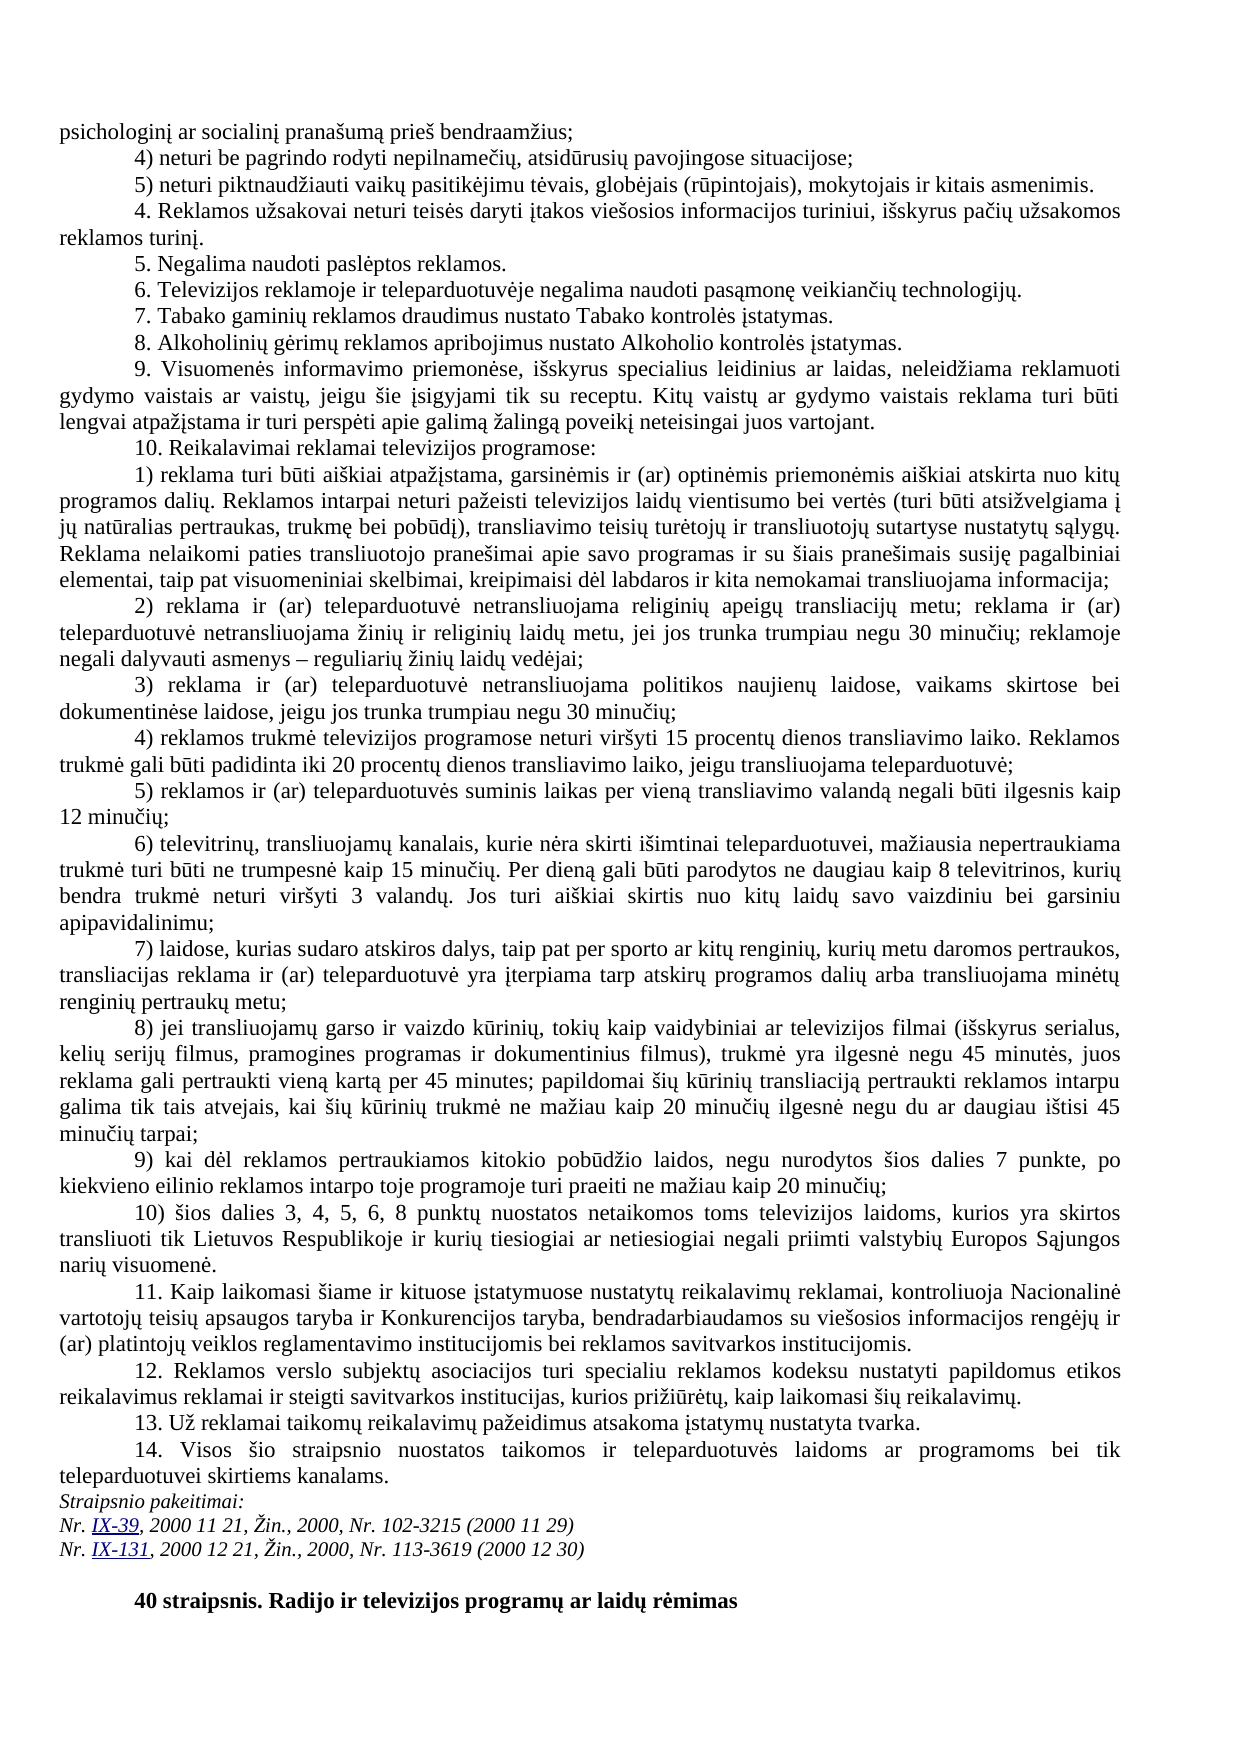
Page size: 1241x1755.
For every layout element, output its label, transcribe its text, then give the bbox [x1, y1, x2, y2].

text 40 straipsnis. Radijo ir televizijos programų ar laidų rėmimas [59, 1587, 1122, 1613]
text 4) neturi be pagrindo rodyti nepilnamečių, atsidūrusių pavojingose situacijose; [59, 144, 1122, 171]
text 6. Televizijos reklamoje ir teleparduotuvėje negalima naudoti pasąmonę veikiančių technologijų. [59, 276, 1122, 303]
text 6) televitrinų, transliuojamų kanalais, kurie nėra skirti išimtinai teleparduotuvei, mažiausia nepertraukiama trukmė turi būti ne trumpesnė kaip 15 minučių. Per dieną gali būti parodytos ne daugiau kaip 8 televitrinos, kurių bendra trukmė neturi viršyti 3 valandų. Jos turi aiškiai skirtis nuo kitų laidų savo vaizdiniu bei garsiniu apipavidalinimu; [59, 830, 1122, 935]
text 4) reklamos trukmė televizijos programose neturi viršyti 15 procentų dienos transliavimo laiko. Reklamos trukmė gali būti padidinta iki 20 procentų dienos transliavimo laiko, jeigu transliuojama teleparduotuvė; [59, 724, 1122, 777]
text 8) jei transliuojamų garso ir vaizdo kūrinių, tokių kaip vaidybiniai ar televizijos filmai (išskyrus serialus, kelių serijų filmus, pramogines programas ir dokumentinius filmus), trukmė yra ilgesnė negu 45 minutės, juos reklama gali pertraukti vieną kartą per 45 minutes; papildomai šių kūrinių transliaciją pertraukti reklamos intarpu galima tik tais atvejais, kai šių kūrinių trukmė ne mažiau kaip 20 minučių ilgesnė negu du ar daugiau ištisi 45 minučių tarpai; [59, 1014, 1122, 1146]
text psichologinį ar socialinį pranašumą prieš bendraamžius; [59, 118, 1122, 144]
text 10) šios dalies 3, 4, 5, 6, 8 punktų nuostatos netaikomos toms televizijos laidoms, kurios yra skirtos transliuoti tik Lietuvos Respublikoje ir kurių tiesiogiai ar netiesiogiai negali priimti valstybių Europos Sąjungos narių visuomenė. [59, 1199, 1122, 1278]
text 5) neturi piktnaudžiauti vaikų pasitikėjimu tėvais, globėjais (rūpintojais), mokytojais ir kitais asmenimis. [59, 171, 1122, 197]
text 5. Negalima naudoti paslėptos reklamos. [59, 250, 1122, 276]
text 3) reklama ir (ar) teleparduotuvė netransliuojama politikos naujienų laidose, vaikams skirtose bei dokumentinėse laidose, jeigu jos trunka trumpiau negu 30 minučių; [59, 672, 1122, 724]
text 2) reklama ir (ar) teleparduotuvė netransliuojama religinių apeigų transliacijų metu; reklama ir (ar) teleparduotuvė netransliuojama žinių ir religinių laidų metu, jei jos trunka trumpiau negu 30 minučių; reklamoje negali dalyvauti asmenys – reguliarių žinių laidų vedėjai; [59, 592, 1122, 672]
text 9. Visuomenės informavimo priemonėse, išskyrus specialius leidinius ar laidas, neleidžiama reklamuoti gydymo vaistais ar vaistų, jeigu šie įsigyjami tik su receptu. Kitų vaistų ar gydymo vaistais reklama turi būti lengvai atpažįstama ir turi perspėti apie galimą žalingą poveikį neteisingai juos vartojant. [59, 355, 1122, 434]
text 10. Reikalavimai reklamai televizijos programose: [59, 434, 1122, 461]
text 9) kai dėl reklamos pertraukiamos kitokio pobūdžio laidos, negu nurodytos šios dalies 7 punkte, po kiekvieno eilinio reklamos intarpo toje programoje turi praeiti ne mažiau kaip 20 minučių; [59, 1146, 1122, 1199]
text 7) laidose, kurias sudaro atskiros dalys, taip pat per sporto ar kitų renginių, kurių metu daromos pertraukos, transliacijas reklama ir (ar) teleparduotuvė yra įterpiama tarp atskirų programos dalių arba transliuojama minėtų renginių pertraukų metu; [59, 935, 1122, 1014]
text 11. Kaip laikomasi šiame ir kituose įstatymuose nustatytų reikalavimų reklamai, kontroliuoja Nacionalinė vartotojų teisių apsaugos taryba ir Konkurencijos taryba, bendradarbiaudamos su viešosios informacijos rengėjų ir (ar) platintojų veiklos reglamentavimo institucijomis bei reklamos savitvarkos institucijomis. [59, 1278, 1122, 1357]
text 4. Reklamos užsakovai neturi teisės daryti įtakos viešosios informacijos turiniui, išskyrus pačių užsakomos reklamos turinį. [59, 197, 1122, 250]
text 12. Reklamos verslo subjektų asociacijos turi specialiu reklamos kodeksu nustatyti papildomus etikos reikalavimus reklamai ir steigti savitvarkos institucijas, kurios prižiūrėtų, kaip laikomasi šių reikalavimų. [59, 1357, 1122, 1409]
text 5) reklamos ir (ar) teleparduotuvės suminis laikas per vieną transliavimo valandą negali būti ilgesnis kaip 12 minučių; [59, 777, 1122, 830]
text 7. Tabako gaminių reklamos draudimus nustato Tabako kontrolės įstatymas. [59, 303, 1122, 329]
text 13. Už reklamai taikomų reikalavimų pažeidimus atsakoma įstatymų nustatyta tvarka. [59, 1409, 1122, 1436]
text Nr. IX-131, 2000 12 21, Žin., 2000, Nr. 113-3619 (2000 12 30) [59, 1537, 1122, 1561]
text 14. Visos šio straipsnio nuostatos taikomos ir teleparduotuvės laidoms ar programoms bei tik teleparduotuvei skirtiems kanalams. [59, 1436, 1122, 1488]
text Nr. IX-39, 2000 11 21, Žin., 2000, Nr. 102-3215 (2000 11 29) [59, 1513, 1122, 1537]
text 1) reklama turi būti aiškiai atpažįstama, garsinėmis ir (ar) optinėmis priemonėmis aiškiai atskirta nuo kitų programos dalių. Reklamos intarpai neturi pažeisti televizijos laidų vientisumo bei vertės (turi būti atsižvelgiama į jų natūralias pertraukas, trukmę bei pobūdį), transliavimo teisių turėtojų ir transliuotojų sutartyse nustatytų sąlygų. Reklama nelaikomi paties transliuotojo pranešimai apie savo programas ir su šiais pranešimais susiję pagalbiniai elementai, taip pat visuomeniniai skelbimai, kreipimaisi dėl labdaros ir kita nemokamai transliuojama informacija; [59, 461, 1122, 592]
text Straipsnio pakeitimai: [59, 1488, 1122, 1513]
text 8. Alkoholinių gėrimų reklamos apribojimus nustato Alkoholio kontrolės įstatymas. [59, 329, 1122, 355]
